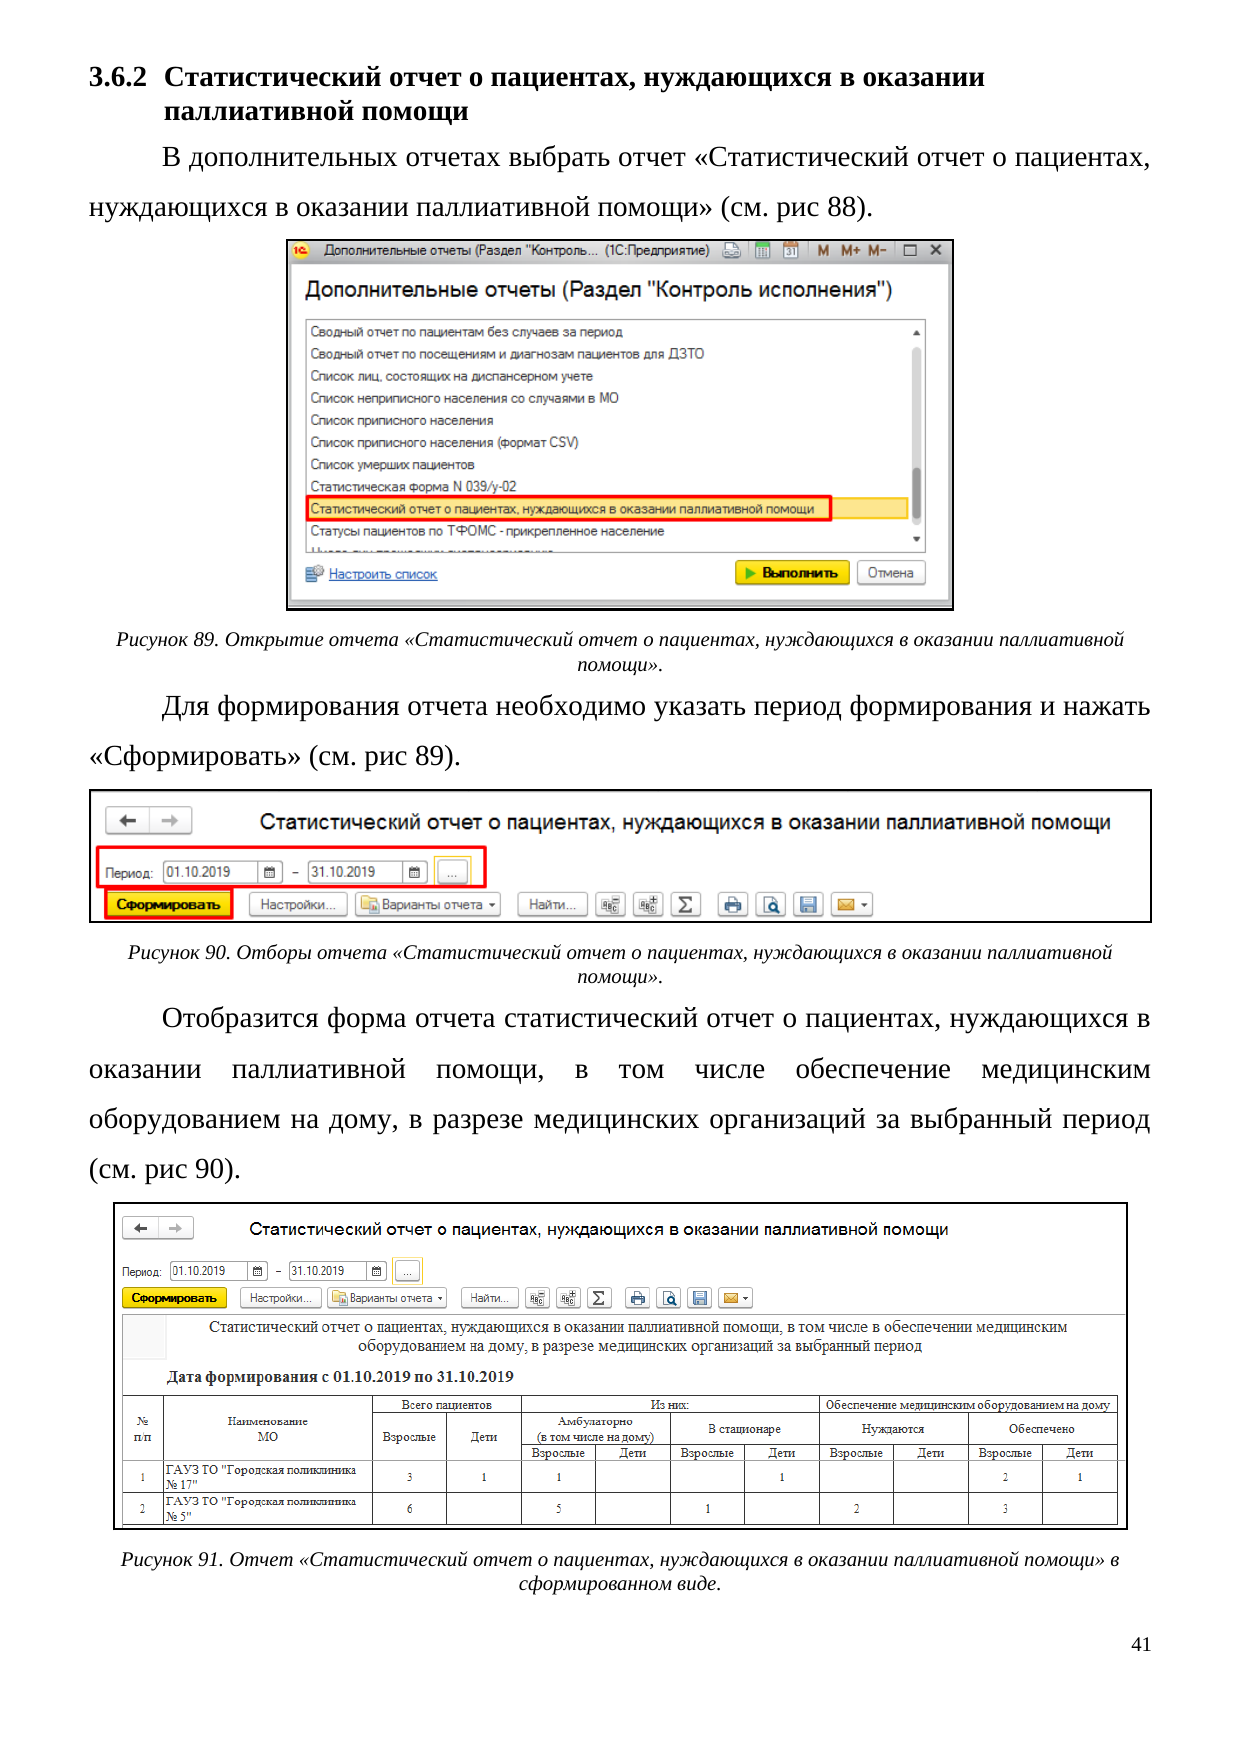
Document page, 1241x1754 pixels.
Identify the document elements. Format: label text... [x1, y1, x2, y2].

picture [288, 241, 952, 608]
text Рисунок 91. Отчет «Статистический отчет о пациентах, нуждающихся в оказании паллиативной помощи» в сформированном виде. [89, 1547, 1152, 1595]
text В дополнительных отчетах выбрать отчет «Статистический отчет о пациентах, нуждающихся в оказании паллиативной помощи» (см. рис 88). [89, 139, 1152, 223]
text Отобразится форма отчета статистический отчет о пациентах, нуждающихся в оказании паллиативной помощи, в том числе обеспечение медицинским оборудованием на дому, в разрезе медицинских организаций за выбранный период (см. рис 90). [89, 1001, 1152, 1185]
picture [91, 791, 1150, 921]
subtitle Статистический отчет о пациентах, нуждающихся в оказании паллиативной помощи [89, 59, 1152, 126]
text Рисунок 89. Открытие отчета «Статистический отчет о пациентах, нуждающихся в оказании паллиативной помощи». [89, 627, 1152, 676]
text Для формирования отчета необходимо указать период формирования и нажать «Сформировать» (см. рис 89). [89, 688, 1152, 772]
picture [115, 1204, 1126, 1528]
text Рисунок 90. Отборы отчета «Статистический отчет о пациентах, нуждающихся в оказании паллиативной помощи». [89, 940, 1152, 988]
